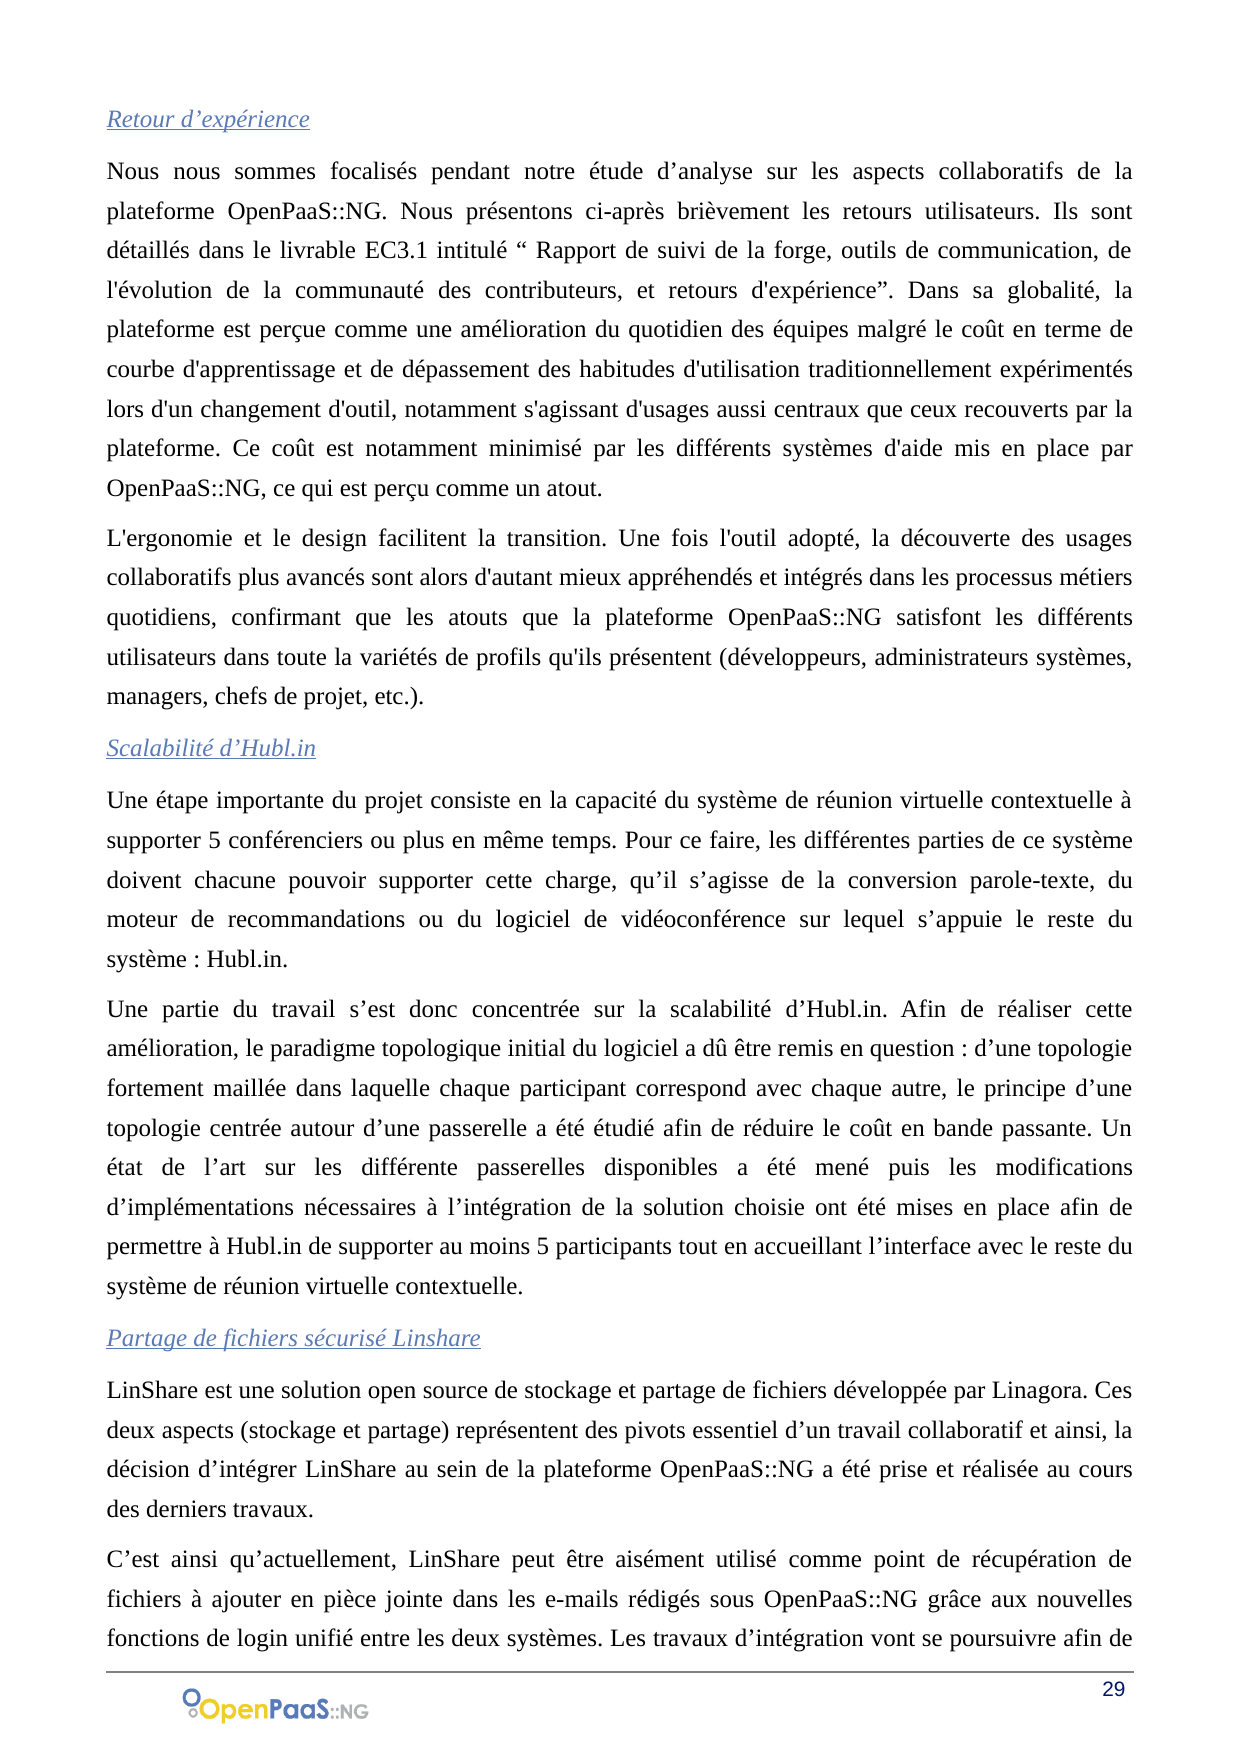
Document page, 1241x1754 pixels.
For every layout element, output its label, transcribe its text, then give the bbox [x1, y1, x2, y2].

subtitle Partage de fichiers sécurisé Linshare [106, 1323, 1134, 1352]
subtitle Retour d’expérience [106, 104, 1134, 132]
text C’est ainsi qu’actuellement, LinShare peut être aisément utilisé comme point de récupération de fichiers à ajouter en pièce jointe dans les e-mails rédigés sous OpenPaaS::NG grâce aux nouvelles fonctions de login unifié entre les deux systèmes. Les travaux d’intégration vont se poursuivre afin de [106, 1544, 1134, 1652]
text Une étape importante du projet consiste en la capacité du système de réunion virtuelle contextuelle à supporter 5 conférenciers ou plus en même temps. Pour ce faire, les différentes parties de ce système doivent chacune pouvoir supporter cette charge, qu’il s’agisse de la conversion parole-texte, du moteur de recommandations ou du logiciel de vidéoconférence sur lequel s’appuie le reste du système : Hubl.in. [106, 786, 1134, 973]
text Nous nous sommes focalisés pendant notre étude d’analyse sur les aspects collaboratifs de la plateforme OpenPaaS::NG. Nous présentons ci-après brièvement les retours utilisateurs. Ils sont détaillés dans le livrable EC3.1 intitulé “ Rapport de suivi de la forge, outils de communication, de l'évolution de la communauté des contributeurs, et retours d'expérience”. Dans sa globalité, la plateforme est perçue comme une amélioration du quotidien des équipes malgré le coût en terme de courbe d'apprentissage et de dépassement des habitudes d'utilisation traditionnellement expérimentés lors d'un changement d'outil, notamment s'agissant d'usages aussi centraux que ceux recouverts par la plateforme. Ce coût est notamment minimisé par les différents systèmes d'aide mis en place par OpenPaaS::NG, ce qui est perçu comme un atout. [106, 156, 1134, 502]
subtitle Scalabilité d’Hubl.in [106, 733, 1134, 762]
text L'ergonomie et le design facilitent la transition. Une fois l'outil adopté, la découverte des usages collaboratifs plus avancés sont alors d'autant mieux appréhendés et intégrés dans les processus métiers quotidiens, confirmant que les atouts que la plateforme OpenPaaS::NG satisfont les différents utilisateurs dans toute la variétés de profils qu'ils présentent (développeurs, administrateurs systèmes, managers, chefs de projet, etc.). [106, 523, 1134, 710]
text Une partie du travail s’est donc concentrée sur la scalabilité d’Hubl.in. Afin de réaliser cette amélioration, le paradigme topologique initial du logiciel a dû être remis en question : d’une topologie fortement maillée dans laquelle chaque participant correspond avec chaque autre, le principe d’une topologie centrée autour d’une passerelle a été étudié afin de réduire le coût en bande passante. Un état de l’art sur les différente passerelles disponibles a été mené puis les modifications d’implémentations nécessaires à l’intégration de la solution choisie ont été mises en place afin de permettre à Hubl.in de supporter au moins 5 participants tout en accueillant l’interface avec le reste du système de réunion virtuelle contextuelle. [106, 994, 1134, 1300]
text LinShare est une solution open source de stockage et partage de fichiers développée par Linagora. Ces deux aspects (stockage et partage) représentent des pivots essentiel d’un travail collaboratif et ainsi, la décision d’intégrer LinShare au sein de la plateforme OpenPaaS::NG a été prise et réalisée au cours des derniers travaux. [106, 1375, 1134, 1523]
picture [177, 1686, 371, 1725]
